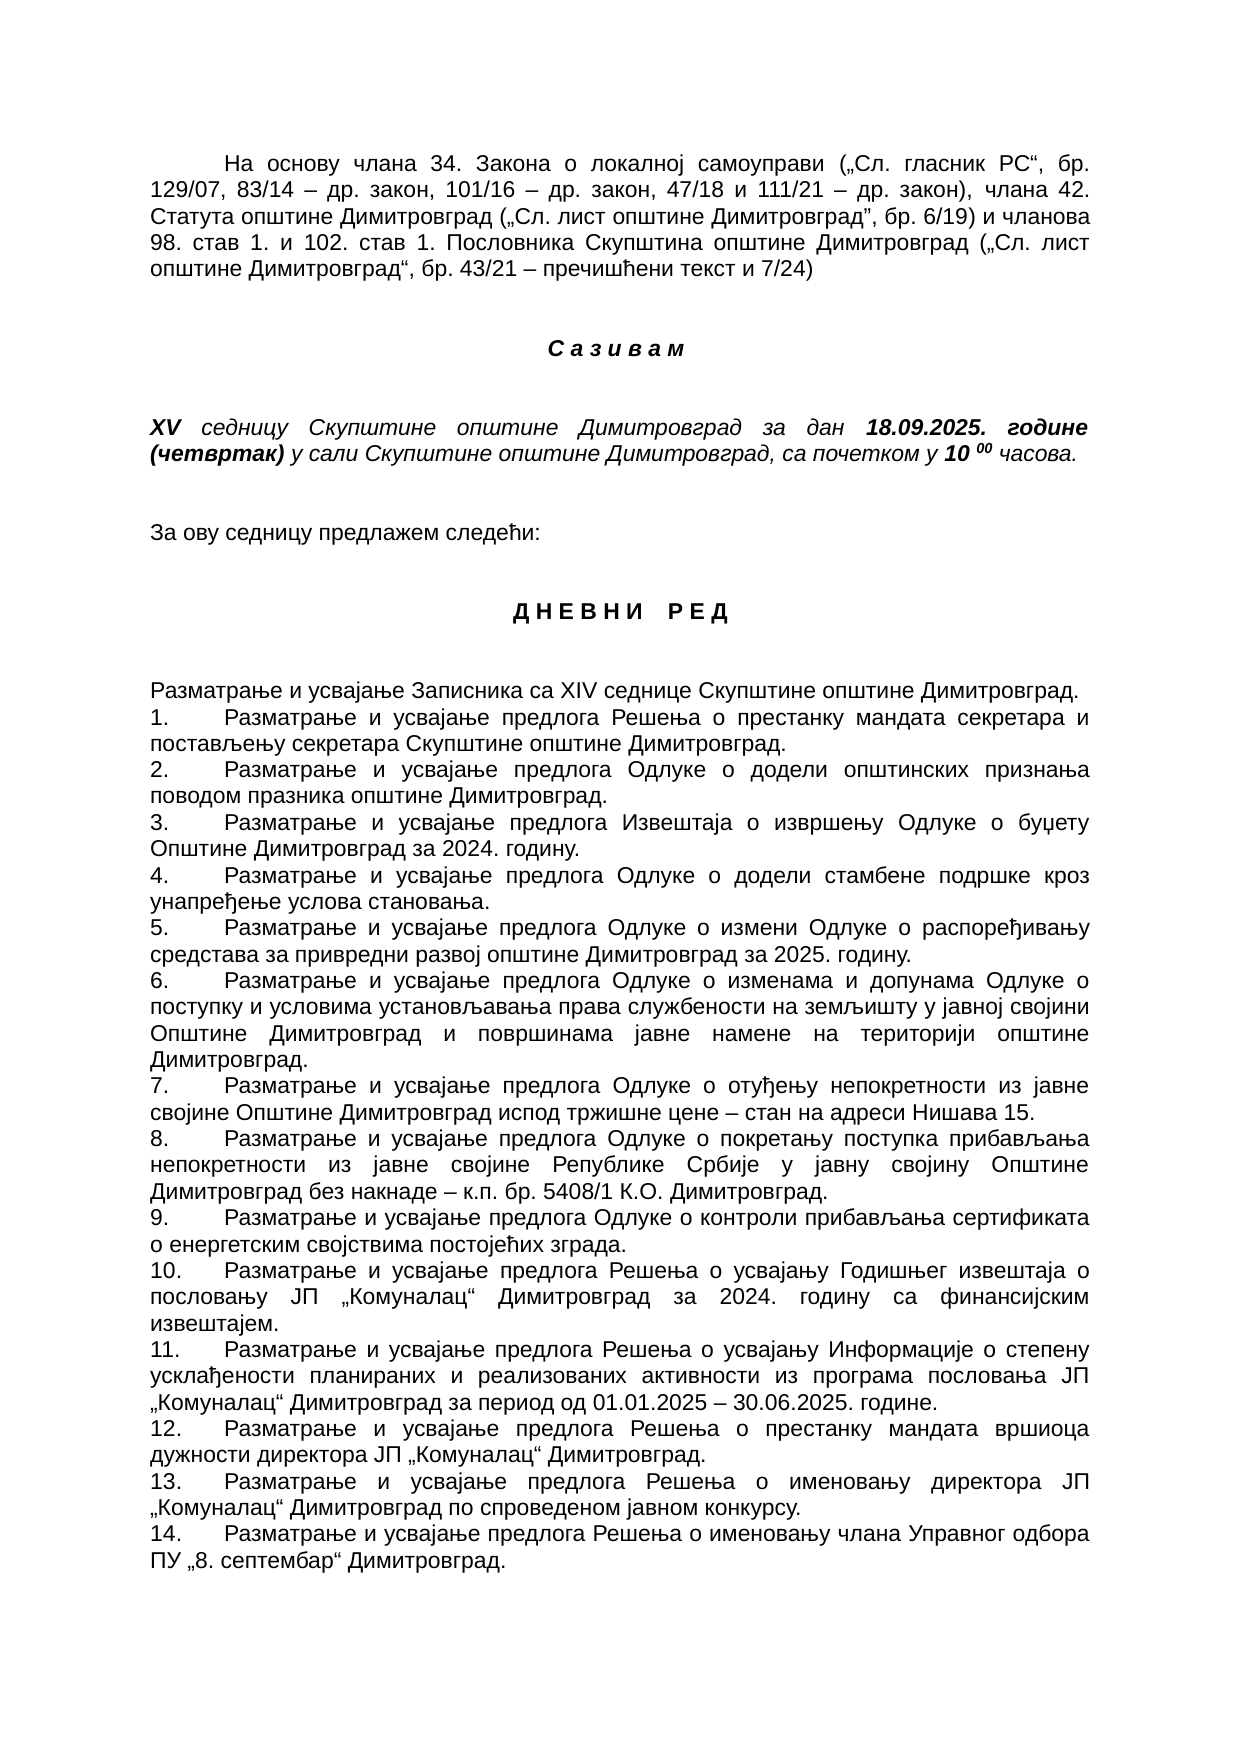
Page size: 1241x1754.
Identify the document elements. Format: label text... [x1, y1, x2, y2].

list Разматрање и усвајање предлога Одлуке о изменама и допунама Одлуке о поступку и условима установљавања права службености на земљишту у јавној својини Општине Димитровград и површинама јавне намене на територији општине Димитровград. [150, 967, 1090, 1072]
text Разматрање и усвајање Записника са XIV седнице Скупштине општине Димитровград. [150, 677, 1090, 703]
list Разматрање и усвајање предлога Одлуке о додели стамбене подршке кроз унапређење услова становања. [150, 862, 1090, 914]
list Разматрање и усвајање предлога Решења о престанку мандата секретара и постављењу секретара Скупштине општине Димитровград. [150, 703, 1090, 756]
text XV седницу Скупштине општине Димитровград за дан 18.09.2025. године (четвртак) у сали Скупштине општине Димитровград, са почетком у 10 00 часова. [150, 413, 1090, 466]
text За ову седницу предлажем следећи: [150, 519, 1090, 545]
text С а з и в а м [150, 334, 1090, 361]
list Разматрање и усвајање предлога Одлуке о измени Одлуке о распоређивању средстава за привредни развој општине Димитровград за 2025. годину. [150, 914, 1090, 967]
list Разматрање и усвајање предлога Одлуке о отуђењу непокретности из јавне својине Општине Димитровград испод тржишне цене – стан на адреси Нишава 15. [150, 1072, 1090, 1125]
list Разматрање и усвајање предлога Решења о усвајању Годишњег извештаја о пословању ЈП „Комуналац“ Димитровград за 2024. годину са финансијским извештајем. [150, 1257, 1090, 1336]
list Разматрање и усвајање предлога Одлуке о додели општинских признања поводом празника општине Димитровград. [150, 756, 1090, 809]
list Разматрање и усвајање предлога Решења о именовању члана Управног одбора ПУ „8. септембар“ Димитровград. [150, 1520, 1090, 1573]
list Разматрање и усвајање предлога Решења о именовању директора ЈП „Комуналац“ Димитровград по спроведеном јавном конкурсу. [150, 1468, 1090, 1520]
list Разматрање и усвајање предлога Решења о усвајању Информације о степену усклађености планираних и реализованих активности из програма пословања ЈП „Комуналац“ Димитровград за период од 01.01.2025 – 30.06.2025. године. [150, 1336, 1090, 1415]
text Д Н Е В Н И Р Е Д [150, 598, 1090, 624]
text На основу члана 34. Закона о локалној самоуправи („Сл. гласник РС“, бр. 129/07, 83/14 – др. закон, 101/16 – др. закон, 47/18 и 111/21 – др. закон), члана 42. Статута општине Димитровград („Сл. лист општине Димитровград”, бр. 6/19) и чланoва 98. став 1. и 102. став 1. Пословника Скупштина општине Димитровград („Сл. лист општине Димитровград“, бр. 43/21 – пречишћени текст и 7/24) [150, 150, 1090, 282]
list Разматрање и усвајање предлога Одлуке о контроли прибављања сертификата о енергетским својствима постојећих зграда. [150, 1204, 1090, 1257]
list Разматрање и усвајање предлога Решења о престанку мандата вршиоца дужности директора ЈП „Комуналац“ Димитровград. [150, 1415, 1090, 1468]
list Разматрање и усвајање предлога Извештаја о извршењу Одлуке о буџету Општине Димитровград за 2024. годину. [150, 809, 1090, 862]
list Разматрање и усвајање предлога Одлуке о покретању поступка прибављања непокретности из јавне својине Републике Србије у јавну својину Општине Димитровград без накнаде – к.п. бр. 5408/1 К.О. Димитровград. [150, 1125, 1090, 1204]
